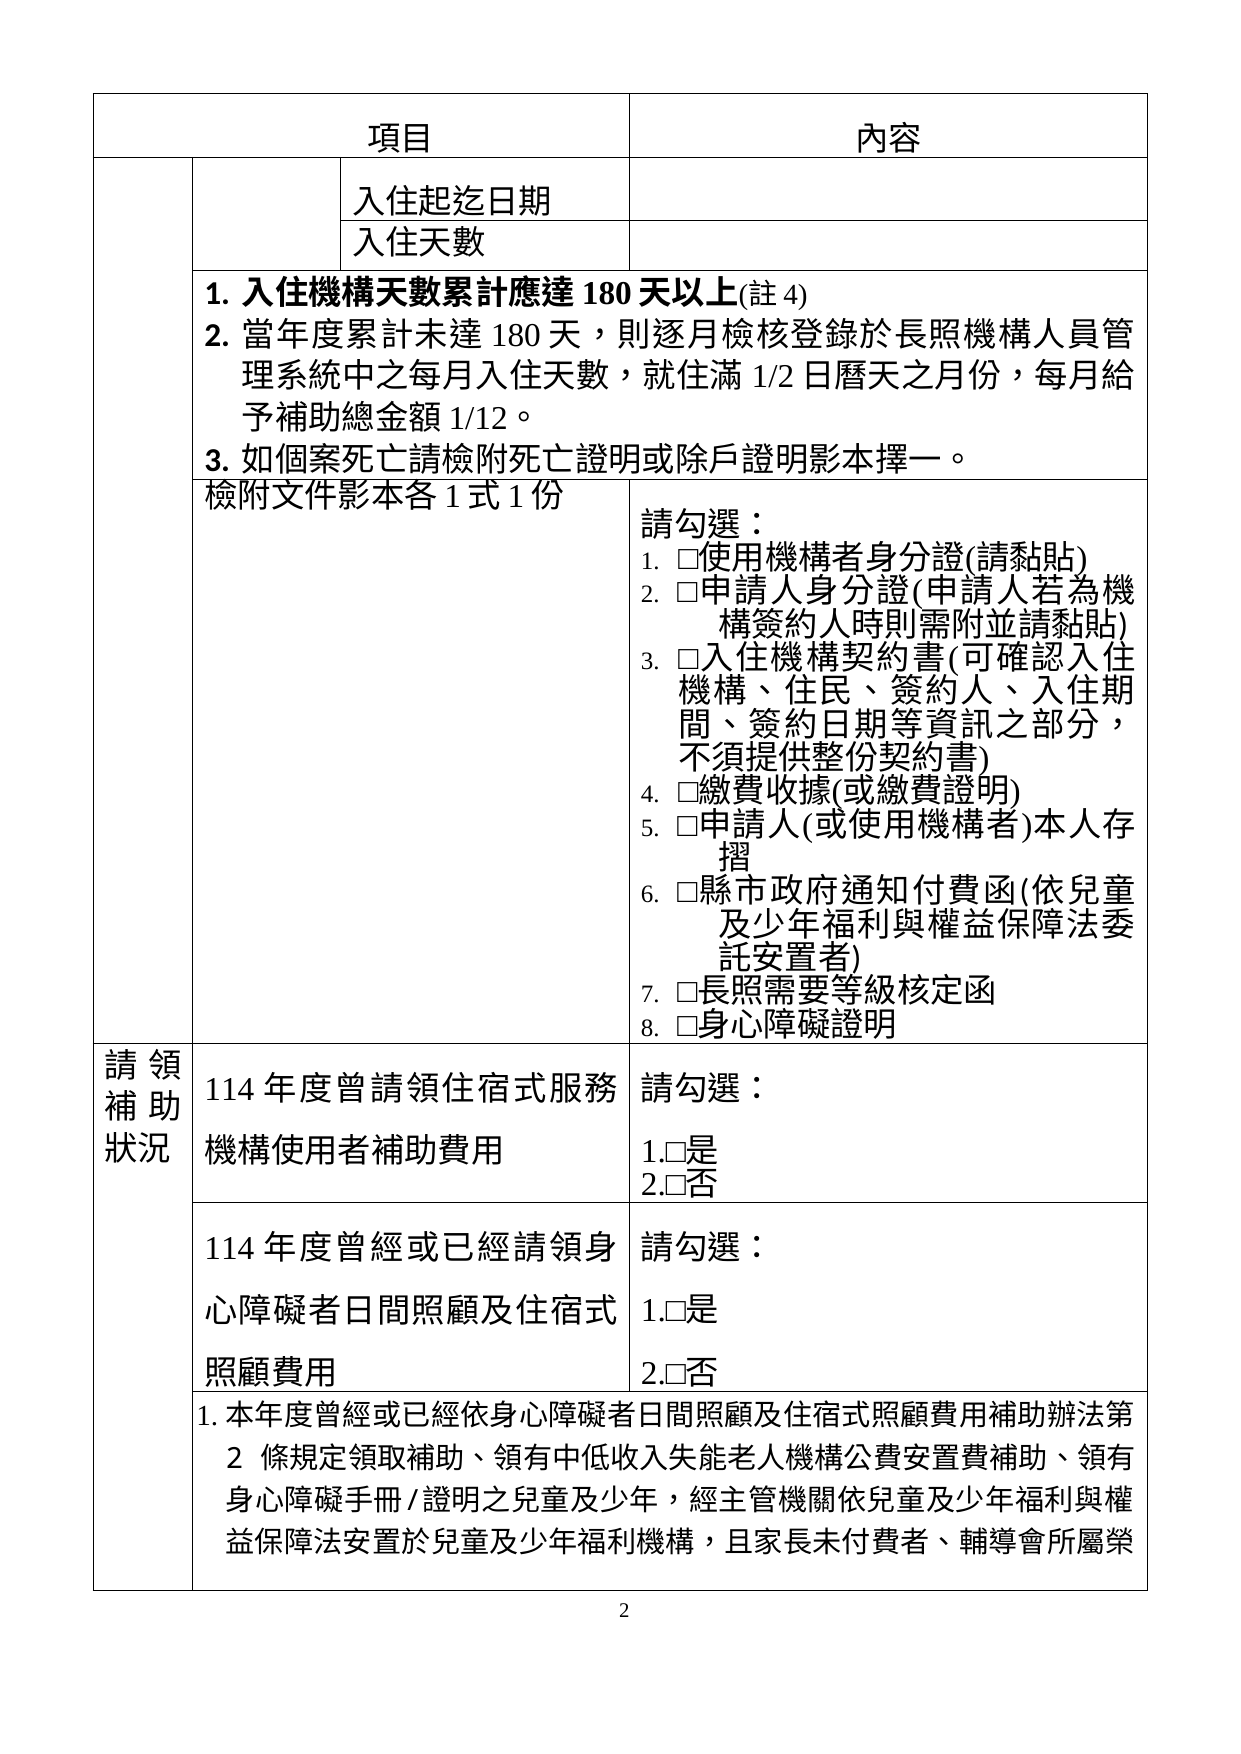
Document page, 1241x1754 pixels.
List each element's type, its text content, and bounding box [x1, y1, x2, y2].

table_cell [630, 158, 1147, 220]
table_cell 入住機構天數累計應達180天以上(註4) 當年度累計未達180天，則逐月檢核登錄於長照機構人員管理系統中之每月入住天數，就住滿1/2日曆天之月份，每月給予補助總金額1/12。 如個案死亡請檢附死亡證明或除戶證明影本擇一。 [193, 271, 1147, 479]
table_cell 請勾選： 1.□是 2.□否 [630, 1044, 1147, 1202]
table_cell 本年度曾經或已經依身心障礙者日間照顧及住宿式照顧費用補助辦法第2 條規定領取補助、領有中低收入失能老人機構公費安置費補助、領有身心障礙手冊/證明之兒童及少年，經主管機關依兒童及少年福利與權益保障法安置於兒童及少年福利機構，且家長未付費者、輔導會所屬榮 [193, 1392, 1147, 1589]
table_cell 入住起迄日期 [341, 158, 629, 220]
table_cell 請勾選： 1.□是 2.□否 [630, 1203, 1147, 1391]
table_cell 檢附文件影本各1式1份 [193, 480, 629, 1043]
table_cell 入住天數 [341, 221, 629, 270]
table_cell 114年度曾經或已經請領身心障礙者日間照顧及住宿式照顧費用 [193, 1203, 629, 1391]
table_header 內容 [630, 94, 1147, 157]
table_cell 請領補助狀況 [94, 1044, 192, 1589]
table_cell [193, 158, 340, 270]
table_cell 114年度曾請領住宿式服務機構使用者補助費用 [193, 1044, 629, 1202]
table_cell [94, 158, 192, 1043]
table_header 項目 [94, 94, 629, 157]
table_cell 請勾選： □使用機構者身分證(請黏貼) □申請人身分證(申請人若為機構簽約人時則需附並請黏貼) □入住機構契約書(可確認入住機構、住民、簽約人、入住期間、簽約日期等資訊之部分，不須提供整份契約書) □繳費收據(或繳費證明) □申請人(或使用機構者)本人存摺 □縣市政府通知付費函(依兒童及少年福利與權益保障法委託安置者) □長照需要等級核定函 □身心障礙證明 [630, 480, 1147, 1043]
table_cell [630, 221, 1147, 270]
